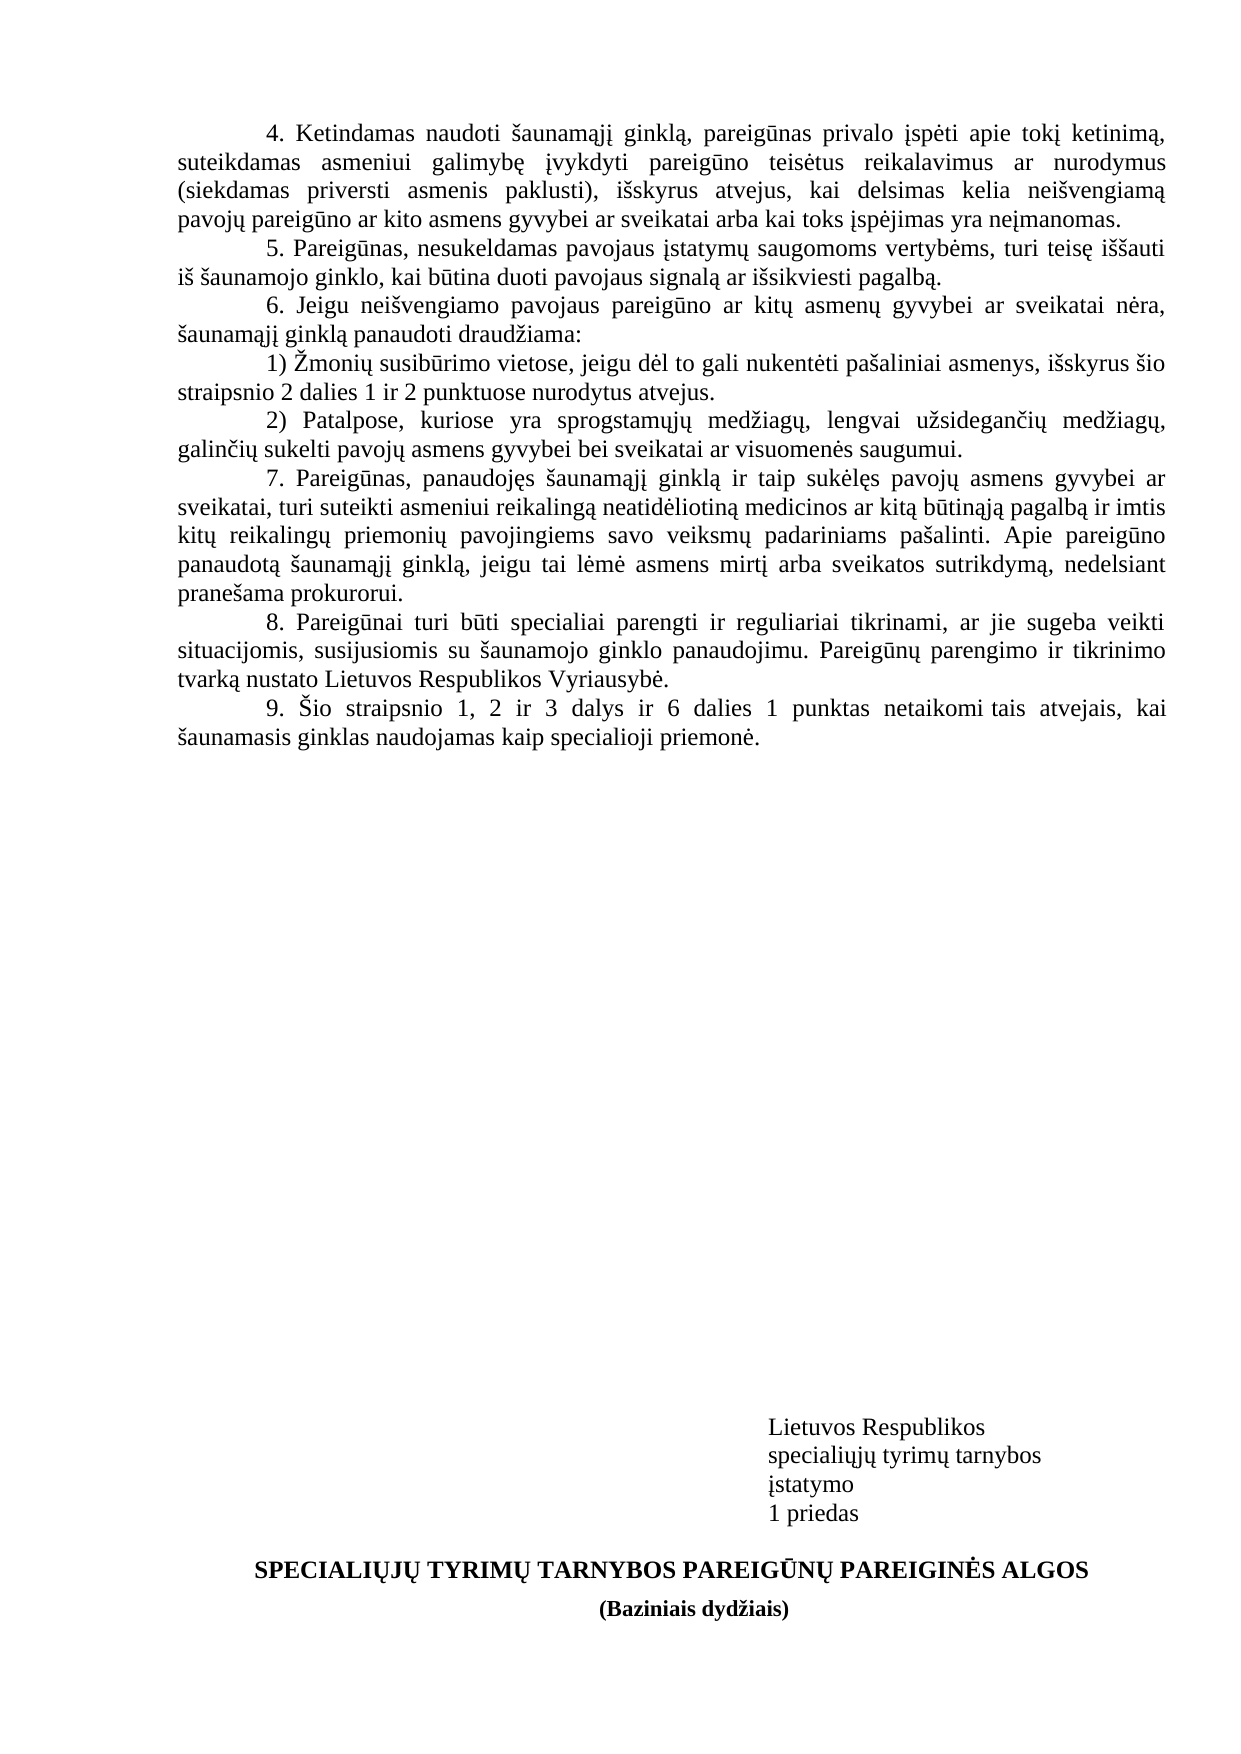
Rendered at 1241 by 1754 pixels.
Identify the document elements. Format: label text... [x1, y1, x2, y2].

text 8. Pareigūnai turi būti specialiai parengti ir reguliariai tikrinami, ar jie sugeba veikti situacijomis, susijusiomis su šaunamojo ginklo panaudojimu. Pareigūnų parengimo ir tikrinimo tvarką nustato Lietuvos Respublikos Vyriausybė. [177, 607, 1167, 693]
text 1) Žmonių susibūrimo vietose, jeigu dėl to gali nukentėti pašaliniai asmenys, išskyrus šio straipsnio 2 dalies 1 ir 2 punktuose nurodytus atvejus. [177, 348, 1167, 406]
text SPECIALIŲJŲ TYRIMŲ TARNYBOS PAREIGŪNŲ PAREIGINĖS ALGOS [177, 1556, 1167, 1584]
text Lietuvos Respublikos [768, 1412, 1167, 1441]
text (Baziniais dydžiais) [177, 1584, 1167, 1622]
text įstatymo [177, 1469, 1167, 1498]
text 9. Šio straipsnio 1, 2 ir 3 dalys ir 6 dalies 1 punktas netaikomi tais atvejais, kai šaunamasis ginklas naudojamas kaip specialioji priemonė. [177, 693, 1167, 751]
text 5. Pareigūnas, nesukeldamas pavojaus įstatymų saugomoms vertybėms, turi teisę iššauti iš šaunamojo ginklo, kai būtina duoti pavojaus signalą ar išsikviesti pagalbą. [177, 233, 1167, 291]
text 1 priedas [177, 1498, 1167, 1527]
text 6. Jeigu neišvengiamo pavojaus pareigūno ar kitų asmenų gyvybei ar sveikatai nėra, šaunamąjį ginklą panaudoti draudžiama: [177, 291, 1167, 348]
text specialiųjų tyrimų tarnybos [177, 1441, 1167, 1469]
text 2) Patalpose, kuriose yra sprogstamųjų medžiagų, lengvai užsidegančių medžiagų, galinčių sukelti pavojų asmens gyvybei bei sveikatai ar visuomenės saugumui. [177, 406, 1167, 463]
text 7. Pareigūnas, panaudojęs šaunamąjį ginklą ir taip sukėlęs pavojų asmens gyvybei ar sveikatai, turi suteikti asmeniui reikalingą neatidėliotiną medicinos ar kitą būtinąją pagalbą ir imtis kitų reikalingų priemonių pavojingiems savo veiksmų padariniams pašalinti. Apie pareigūno panaudotą šaunamąjį ginklą, jeigu tai lėmė asmens mirtį arba sveikatos sutrikdymą, nedelsiant pranešama prokurorui. [177, 463, 1167, 607]
text 4. Ketindamas naudoti šaunamąjį ginklą, pareigūnas privalo įspėti apie tokį ketinimą, suteikdamas asmeniui galimybę įvykdyti pareigūno teisėtus reikalavimus ar nurodymus (siekdamas priversti asmenis paklusti), išskyrus atvejus, kai delsimas kelia neišvengiamą pavojų pareigūno ar kito asmens gyvybei ar sveikatai arba kai toks įspėjimas yra neįmanomas. [177, 118, 1167, 233]
